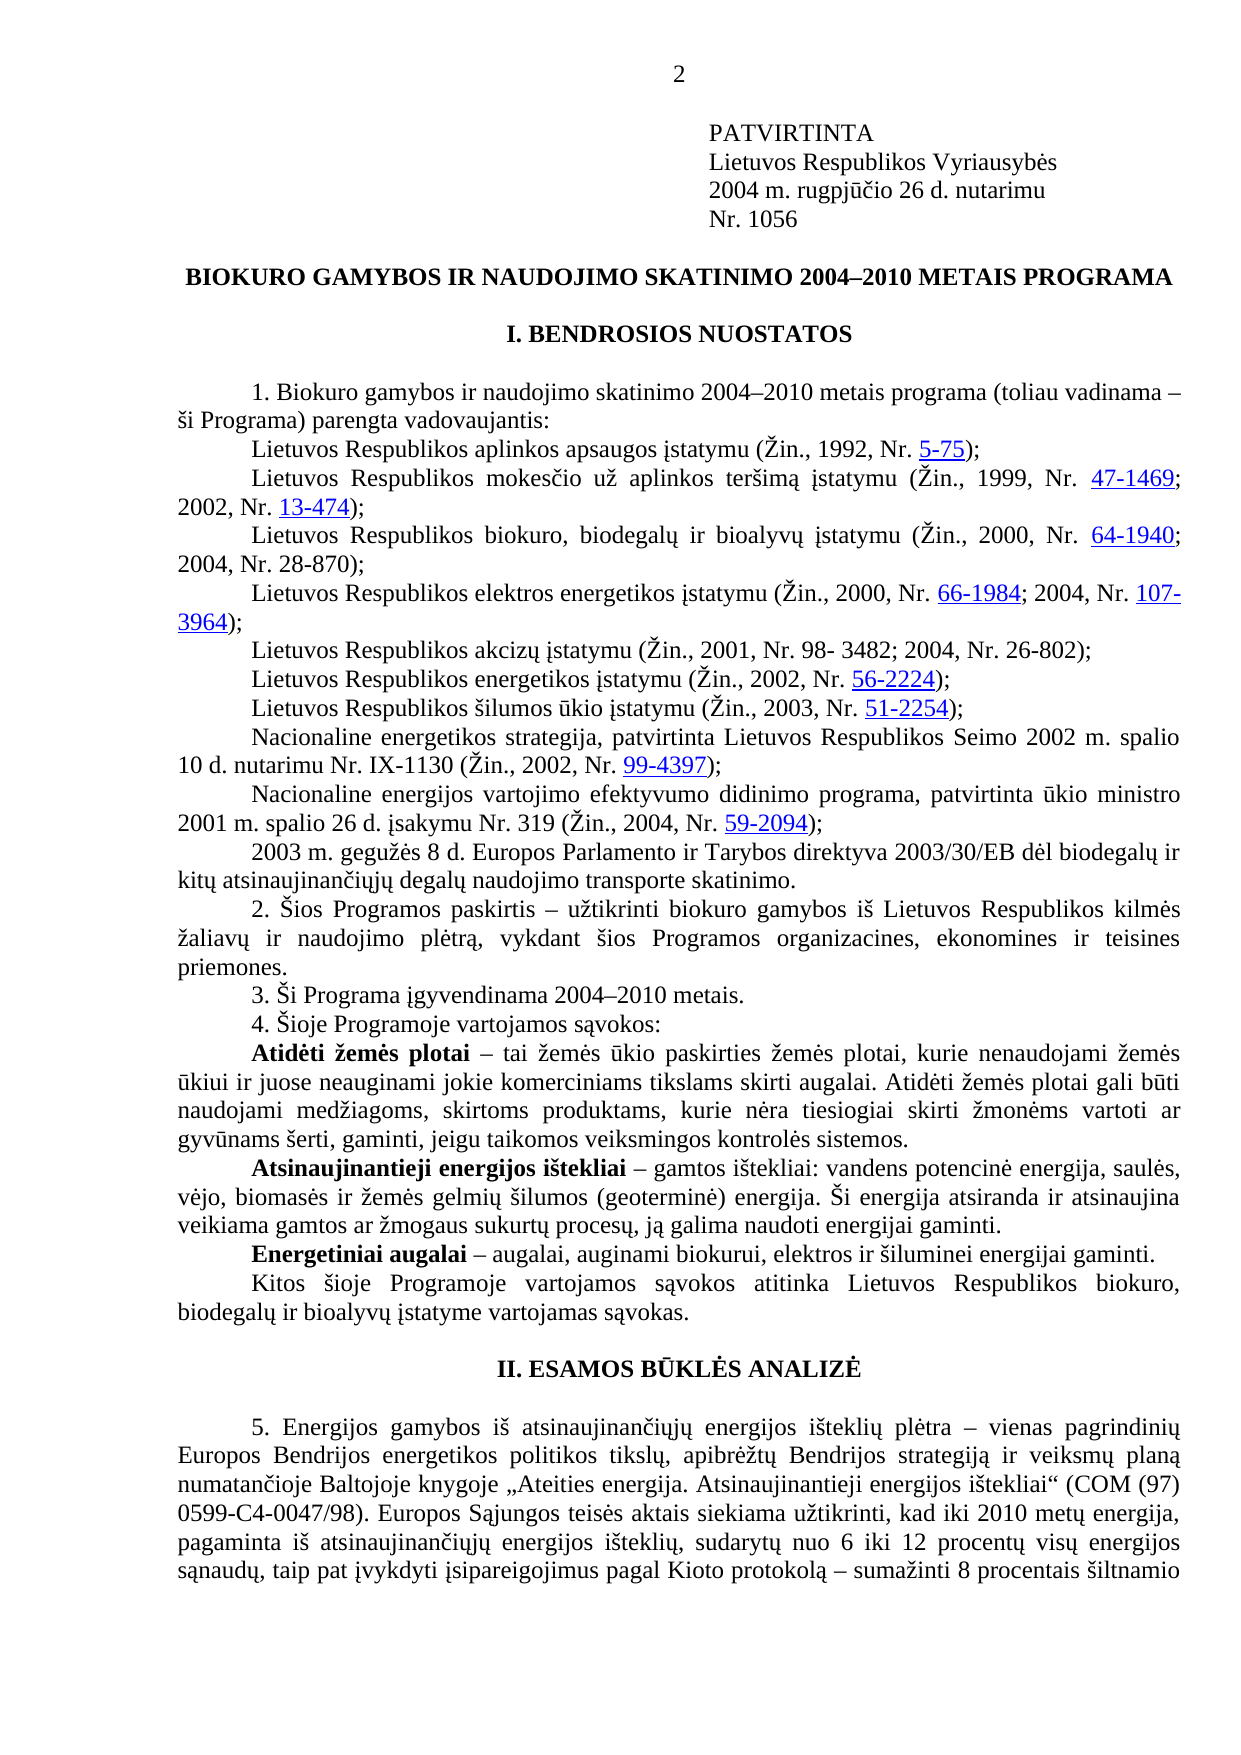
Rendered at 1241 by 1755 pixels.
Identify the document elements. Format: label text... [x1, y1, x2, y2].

text I. BENDROSIOS NUOSTATOS [177, 319, 1181, 348]
text II. ESAMOS BŪKLĖS ANALIZĖ [177, 1354, 1181, 1383]
text Atidėti žemės plotai – tai žemės ūkio paskirties žemės plotai, kurie nenaudojami žemės ūkiui ir juose neauginami jokie komerciniams tikslams skirti augalai. Atidėti žemės plotai gali būti naudojami medžiagoms, skirtoms produktams, kurie nėra tiesiogiai skirti žmonėms vartoti ar gyvūnams šerti, gaminti, jeigu taikomos veiksmingos kontrolės sistemos. [177, 1038, 1181, 1153]
text Nr. 1056 [177, 204, 1181, 233]
text Lietuvos Respublikos energetikos įstatymu (Žin., 2002, Nr. 56-2224); [177, 664, 1181, 693]
text Kitos šioje Programoje vartojamos sąvokos atitinka Lietuvos Respublikos biokuro, biodegalų ir bioalyvų įstatyme vartojamas sąvokas. [177, 1268, 1181, 1326]
text 5. Energijos gamybos iš atsinaujinančiųjų energijos išteklių plėtra – vienas pagrindinių Europos Bendrijos energetikos politikos tikslų, apibrėžtų Bendrijos strategiją ir veiksmų planą numatančioje Baltojoje knygoje „Ateities energija. Atsinaujinantieji energijos ištekliai“ (COM (97) 0599-C4-0047/98). Europos Sąjungos teisės aktais siekiama užtikrinti, kad iki 2010 metų energija, pagaminta iš atsinaujinančiųjų energijos išteklių, sudarytų nuo 6 iki 12 procentų visų energijos sąnaudų, taip pat įvykdyti įsipareigojimus pagal Kioto protokolą – sumažinti 8 procentais šiltnamio [177, 1412, 1181, 1584]
text Lietuvos Respublikos biokuro, biodegalų ir bioalyvų įstatymu (Žin., 2000, Nr. 64-1940; 2004, Nr. 28-870); [177, 521, 1181, 578]
text 4. Šioje Programoje vartojamos sąvokos: [177, 1009, 1181, 1038]
text Atsinaujinantieji energijos ištekliai – gamtos ištekliai: vandens potencinė energija, saulės, vėjo, biomasės ir žemės gelmių šilumos (geoterminė) energija. Ši energija atsiranda ir atsinaujina veikiama gamtos ar žmogaus sukurtų procesų, ją galima naudoti energijai gaminti. [177, 1153, 1181, 1239]
text 2003 m. gegužės 8 d. Europos Parlamento ir Tarybos direktyva 2003/30/EB dėl biodegalų ir kitų atsinaujinančiųjų degalų naudojimo transporte skatinimo. [177, 837, 1181, 894]
text Lietuvos Respublikos aplinkos apsaugos įstatymu (Žin., 1992, Nr. 5-75); [177, 434, 1181, 463]
text Lietuvos Respublikos elektros energetikos įstatymu (Žin., 2000, Nr. 66-1984; 2004, Nr. 107-3964); [177, 578, 1181, 636]
text 1. Biokuro gamybos ir naudojimo skatinimo 2004–2010 metais programa (toliau vadinama – ši Programa) parengta vadovaujantis: [177, 377, 1181, 434]
text Lietuvos Respublikos akcizų įstatymu (Žin., 2001, Nr. 98- 3482; 2004, Nr. 26-802); [177, 636, 1181, 664]
text 3. Ši Programa įgyvendinama 2004–2010 metais. [177, 981, 1181, 1009]
text 2004 m. rugpjūčio 26 d. nutarimu [177, 176, 1181, 204]
text Nacionaline energetikos strategija, patvirtinta Lietuvos Respublikos Seimo 2002 m. spalio 10 d. nutarimu Nr. IX-1130 (Žin., 2002, Nr. 99-4397); [177, 722, 1181, 779]
text BIOKURO GAMYBOS IR NAUDOJIMO SKATINIMO 2004–2010 METAIS PROGRAMA [177, 262, 1181, 291]
text Lietuvos Respublikos šilumos ūkio įstatymu (Žin., 2003, Nr. 51-2254); [177, 693, 1181, 722]
text Energetiniai augalai – augalai, auginami biokurui, elektros ir šiluminei energijai gaminti. [177, 1239, 1181, 1268]
text Nacionaline energijos vartojimo efektyvumo didinimo programa, patvirtinta ūkio ministro 2001 m. spalio 26 d. įsakymu Nr. 319 (Žin., 2004, Nr. 59-2094); [177, 779, 1181, 837]
text Lietuvos Respublikos mokesčio už aplinkos teršimą įstatymu (Žin., 1999, Nr. 47-1469; 2002, Nr. 13-474); [177, 463, 1181, 521]
text 2. Šios Programos paskirtis – užtikrinti biokuro gamybos iš Lietuvos Respublikos kilmės žaliavų ir naudojimo plėtrą, vykdant šios Programos organizacines, ekonomines ir teisines priemones. [177, 894, 1181, 981]
text Lietuvos Respublikos Vyriausybės [177, 147, 1181, 176]
text PATVIRTINTA [177, 118, 1181, 147]
